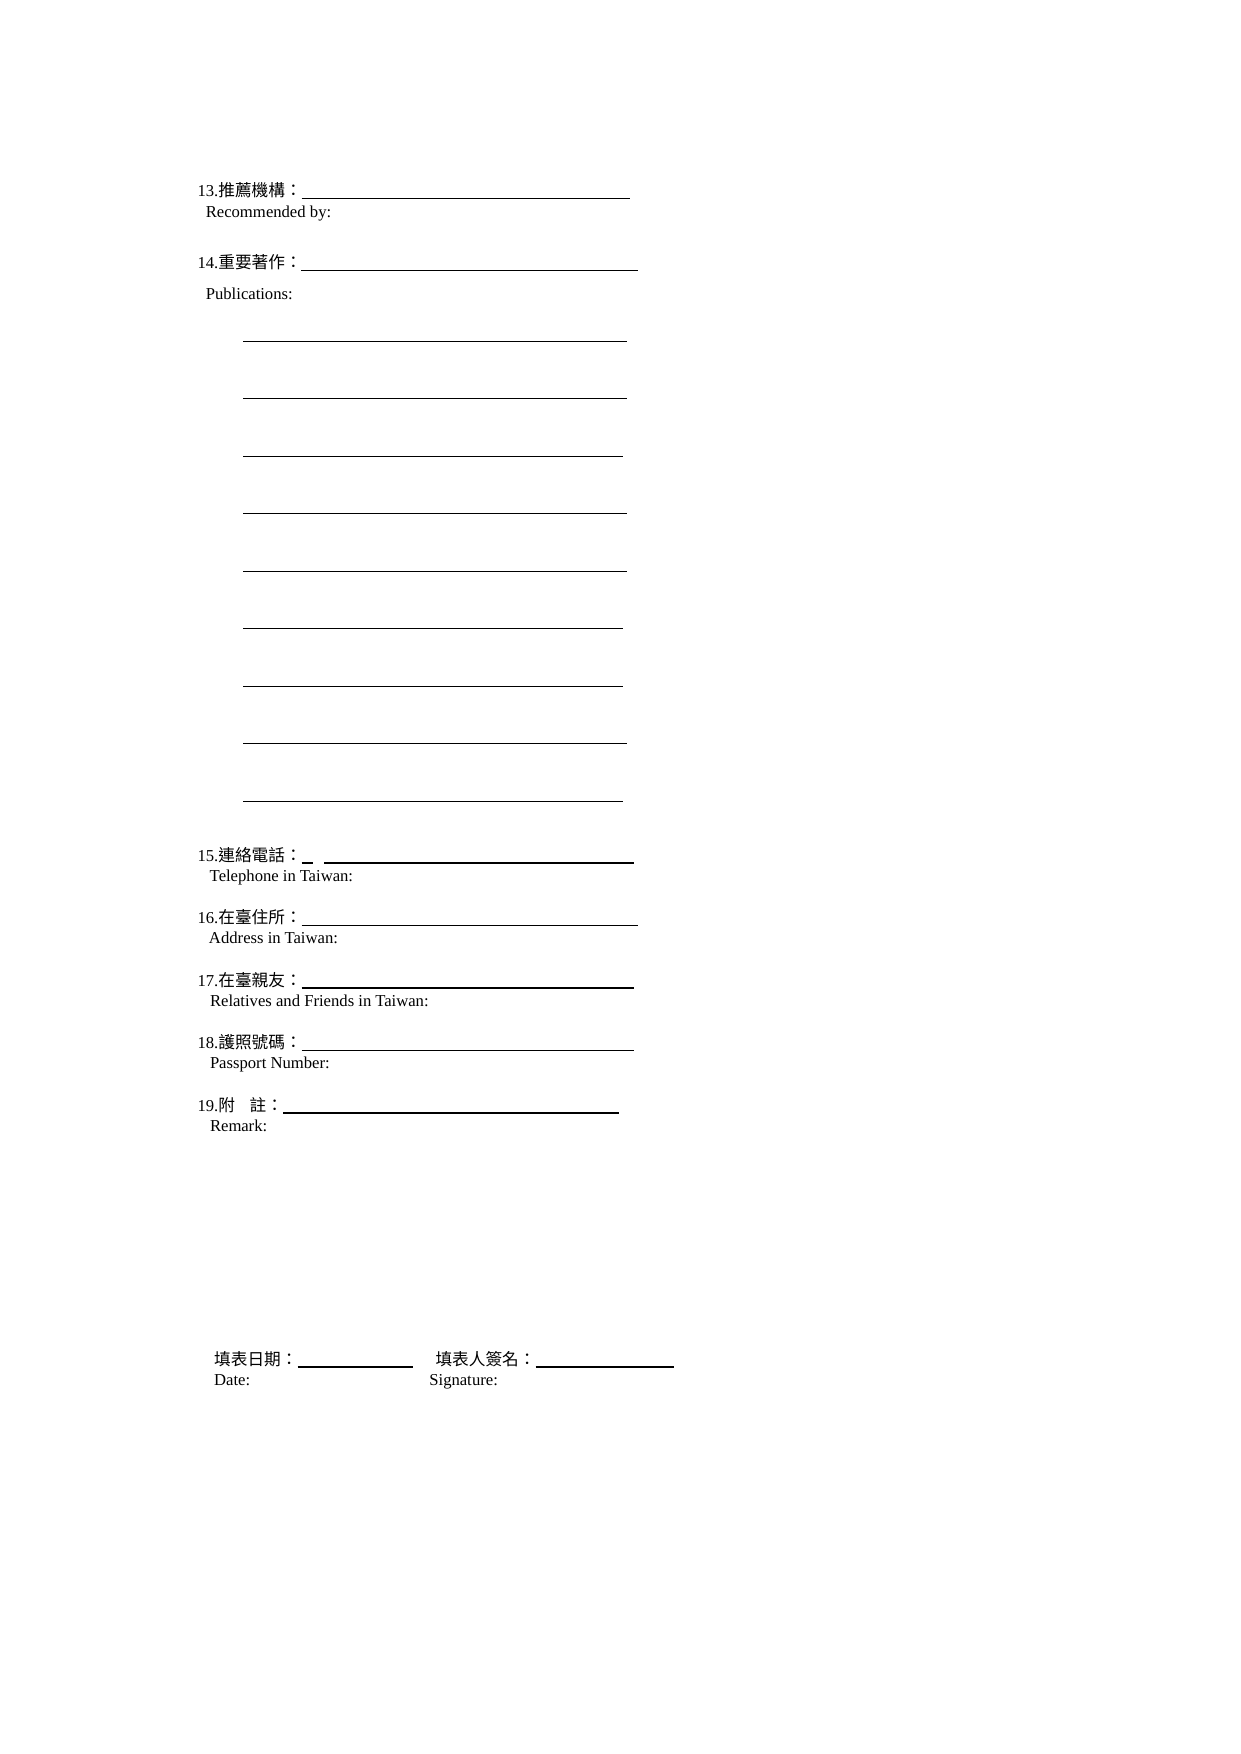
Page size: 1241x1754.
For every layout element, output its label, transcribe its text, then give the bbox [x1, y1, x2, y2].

text Remark: [118, 1116, 1122, 1135]
text 15.連絡電話： [118, 842, 1122, 866]
text Date: Signature: [118, 1370, 1122, 1389]
text 18.護照號碼： [118, 1029, 1122, 1053]
text 14.重要著作： [118, 240, 1122, 276]
text 16.在臺住所： [118, 904, 1122, 928]
text Telephone in Taiwan: [118, 866, 1122, 885]
text 13.推薦機構： [118, 177, 1122, 202]
text 17.在臺親友： [118, 967, 1122, 991]
text Passport Number: [118, 1053, 1122, 1072]
text 填表日期： 填表人簽名： [118, 1346, 1122, 1370]
text 19.附 註： [118, 1092, 1122, 1116]
text Address in Taiwan: [118, 928, 1122, 947]
text Publications: [118, 276, 1122, 305]
text Recommended by: [118, 202, 1122, 221]
text Relatives and Friends in Taiwan: [118, 991, 1122, 1010]
